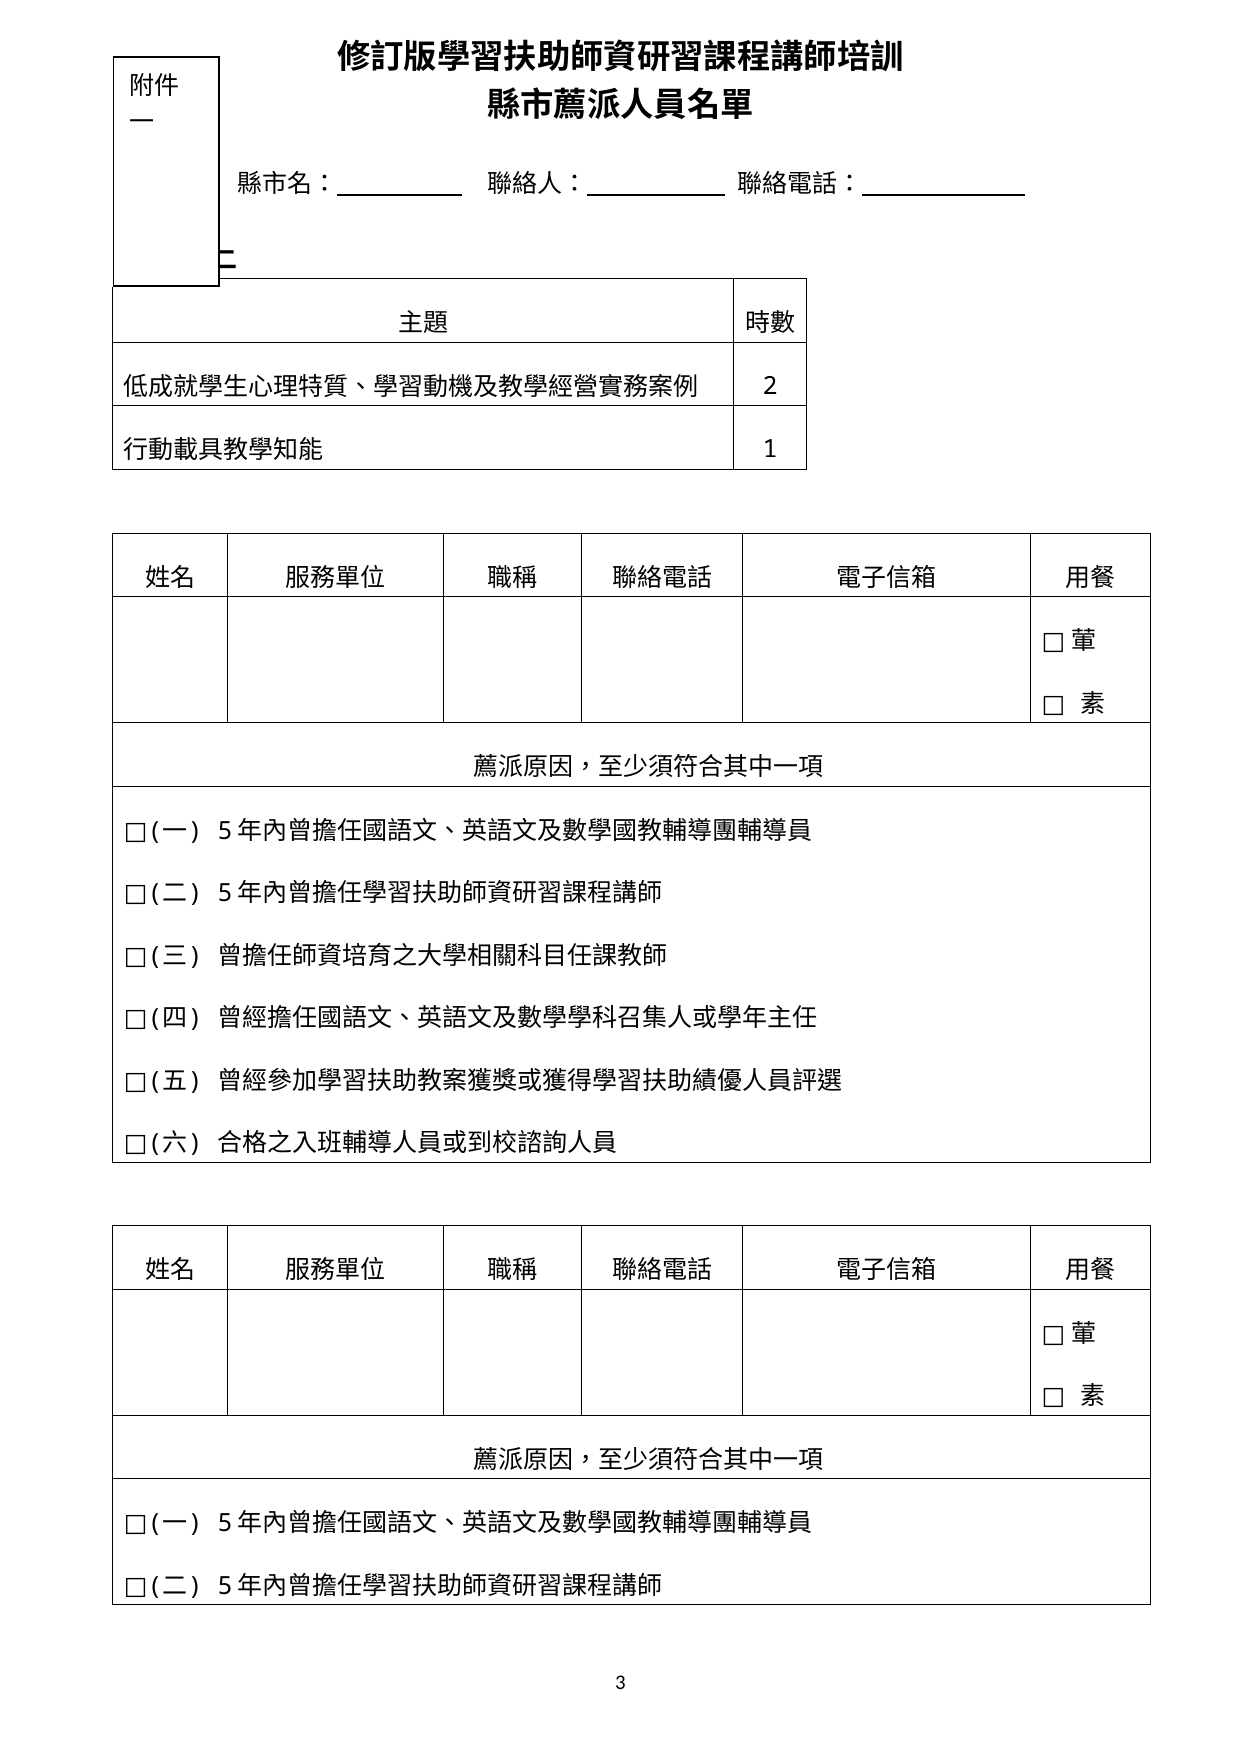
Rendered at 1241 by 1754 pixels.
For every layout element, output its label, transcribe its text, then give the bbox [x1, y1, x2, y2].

table_header 電子信箱 [743, 1226, 1030, 1289]
table_cell [743, 597, 1030, 722]
text 共同課程二 [220, 216, 1162, 278]
table_cell 1 [734, 406, 806, 469]
table_cell [444, 1290, 581, 1415]
table_cell [113, 597, 227, 722]
table_cell 低成就學生心理特質、學習動機及教學經營實務案例 [113, 343, 733, 405]
table_cell [228, 1290, 443, 1415]
table_header 服務單位 [228, 534, 443, 596]
table_cell [582, 597, 742, 722]
table_cell 薦派原因，至少須符合其中一項 [113, 1416, 1150, 1478]
table_header 聯絡電話 [582, 534, 742, 596]
table_cell [228, 597, 443, 722]
table_header 姓名 [113, 534, 227, 596]
table_cell [444, 597, 581, 722]
table_header 時數 [734, 279, 806, 342]
table_cell [582, 1290, 742, 1415]
table_header 職稱 [444, 1226, 581, 1289]
table_cell □ 葷 □ 素 [1031, 1290, 1150, 1415]
table_cell □ 葷 □ 素 [1031, 597, 1150, 722]
table_cell 行動載具教學知能 [113, 406, 733, 469]
table_header 職稱 [444, 534, 581, 596]
table_cell □(一) 5年內曾擔任國語文、英語文及數學國教輔導團輔導員 □(二) 5年內曾擔任學習扶助師資研習課程講師 [113, 1479, 1150, 1604]
table_header 用餐 [1031, 1226, 1150, 1289]
table_cell [113, 1290, 227, 1415]
table_header 電子信箱 [743, 534, 1030, 596]
table_header 姓名 [113, 1226, 227, 1289]
table_cell □(一) 5年內曾擔任國語文、英語文及數學國教輔導團輔導員 □(二) 5年內曾擔任學習扶助師資研習課程講師 □(三) 曾擔任師資培育之大學相關科目任課教師 □(四) 曾經擔任國語文、英語文及數學學科召集人或學年主任 □(五) 曾經參加學習扶助教案獲獎或獲得學習扶助績優人員評選 □(六) 合格之入班輔導人員或到校諮詢人員 [113, 787, 1150, 1162]
table_header 聯絡電話 [582, 1226, 742, 1289]
table_header 用餐 [1031, 534, 1150, 596]
table_cell 薦派原因，至少須符合其中一項 [113, 723, 1150, 786]
table_header 服務單位 [228, 1226, 443, 1289]
table_cell 2 [734, 343, 806, 405]
table_header 主題 [113, 279, 733, 342]
table_cell [743, 1290, 1030, 1415]
